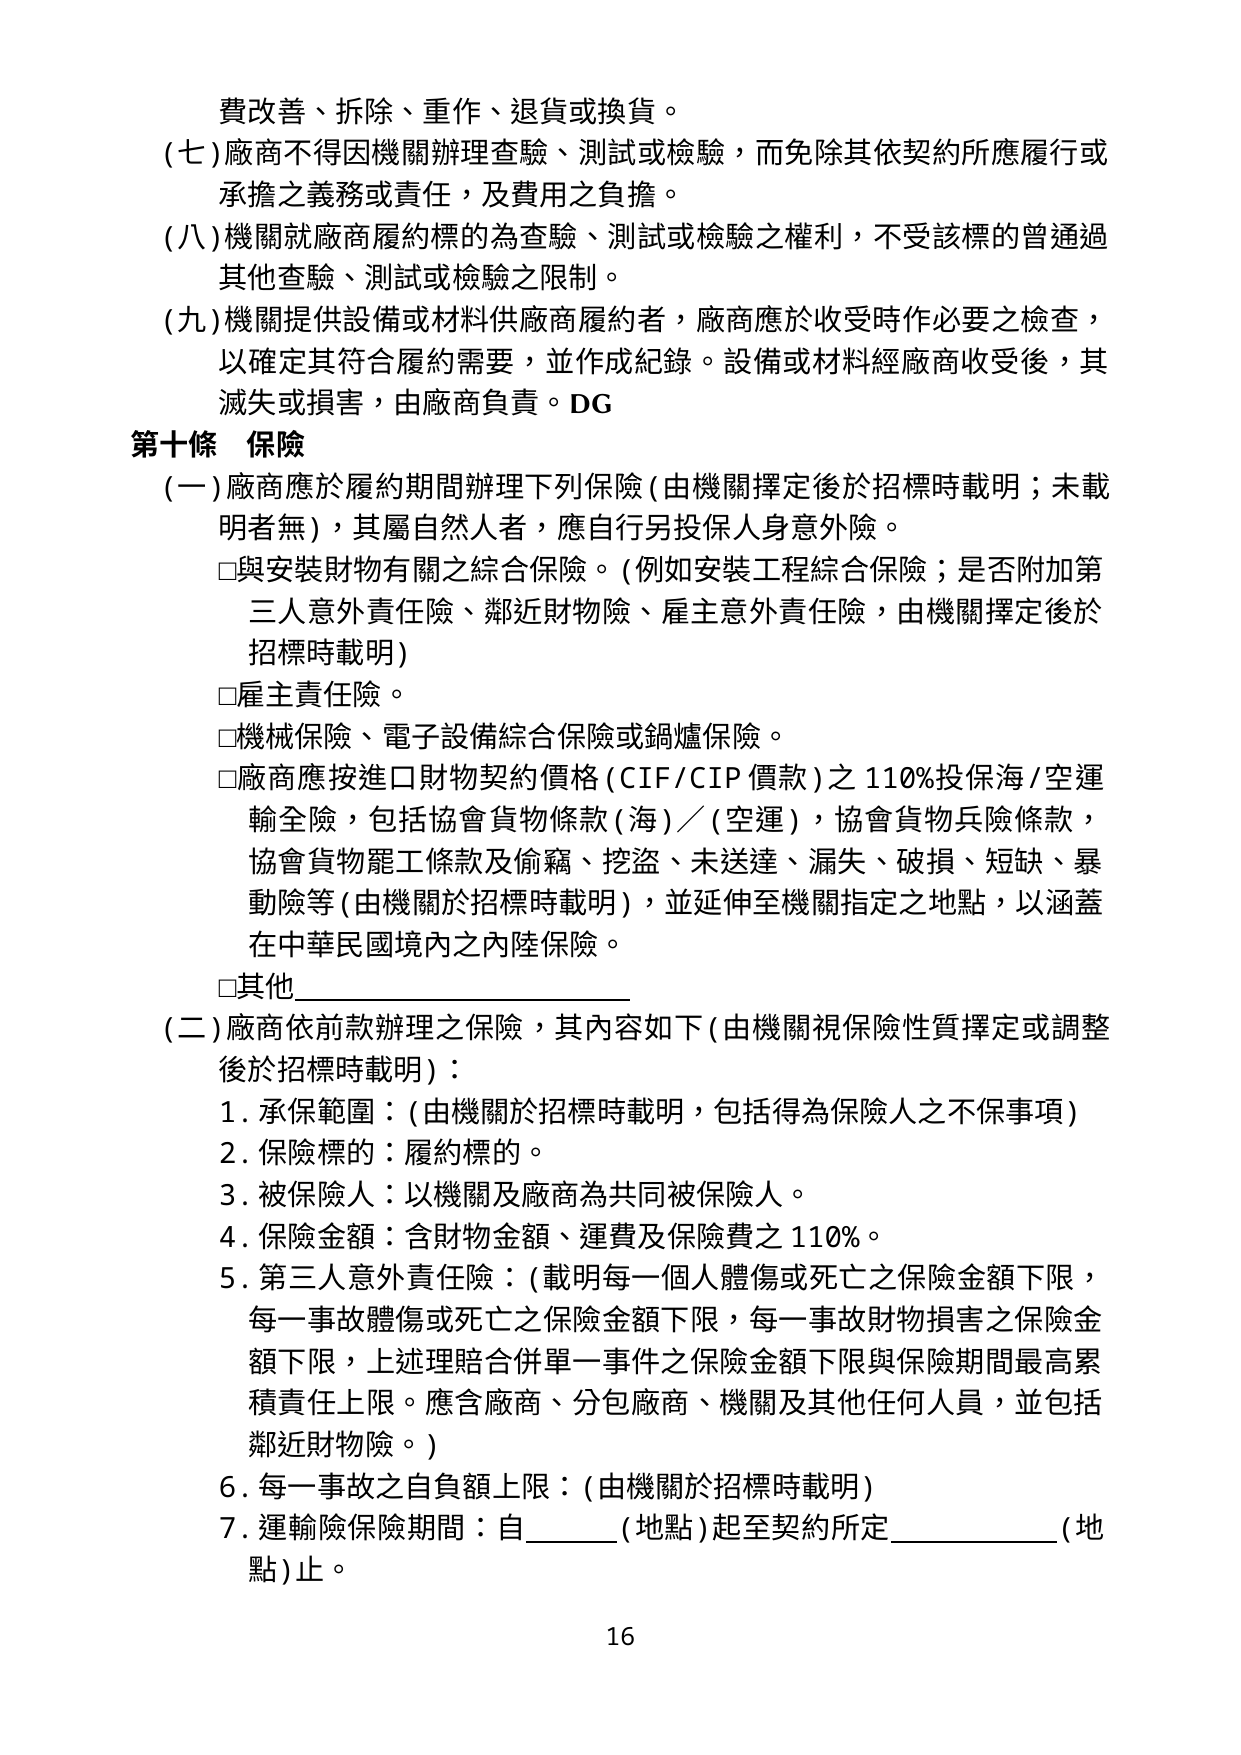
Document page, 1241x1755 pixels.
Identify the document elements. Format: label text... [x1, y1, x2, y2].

text 4. 保險金額：含財物金額、運費及保險費之110%。 [218, 1214, 1104, 1255]
text 3. 被保險人：以機關及廠商為共同被保險人。 [218, 1172, 1104, 1214]
text (七)廠商不得因機關辦理查驗、測試或檢驗，而免除其依契約所應履行或承擔之義務或責任，及費用之負擔。 [159, 130, 1110, 214]
text 6. 每一事故之自負額上限：(由機關於招標時載明) [218, 1464, 1104, 1505]
text □廠商應按進口財物契約價格(CIF/CIP價款)之110%投保海/空運輸全險，包括協會貨物條款(海)／(空運)，協會貨物兵險條款，協會貨物罷工條款及偷竊、挖盜、未送達、漏失、破損、短缺、暴動險等(由機關於招標時載明)，並延伸至機關指定之地點，以涵蓋在中華民國境內之內陸保險。 [218, 755, 1104, 964]
text 1. 承保範圍：(由機關於招標時載明，包括得為保險人之不保事項) [218, 1089, 1104, 1130]
text (九)機關提供設備或材料供廠商履約者，廠商應於收受時作必要之檢查，以確定其符合履約需要，並作成紀錄。設備或材料經廠商收受後，其滅失或損害，由廠商負責。 [159, 297, 1110, 422]
text □雇主責任險。 [218, 672, 1104, 714]
text 7. 運輸險保險期間：自 (地點)起至契約所定 (地點)止。 [218, 1505, 1104, 1589]
text (八)機關就廠商履約標的為查驗、測試或檢驗之權利，不受該標的曾通過其他查驗、測試或檢驗之限制。 [159, 214, 1110, 297]
text 第十條 保險 [130, 422, 1110, 464]
text 費改善、拆除、重作、退貨或換貨。 [159, 89, 1110, 130]
text □其他 [218, 964, 1104, 1005]
text (二)廠商依前款辦理之保險，其內容如下(由機關視保險性質擇定或調整後於招標時載明)： [159, 1005, 1110, 1089]
text 5. 第三人意外責任險：(載明每一個人體傷或死亡之保險金額下限，每一事故體傷或死亡之保險金額下限，每一事故財物損害之保險金額下限，上述理賠合併單一事件之保險金額下限與保險期間最高累積責任上限。應含廠商、分包廠商、機關及其他任何人員，並包括鄰近財物險。) [218, 1255, 1104, 1464]
text □與安裝財物有關之綜合保險。(例如安裝工程綜合保險；是否附加第三人意外責任險、鄰近財物險、雇主意外責任險，由機關擇定後於招標時載明) [218, 547, 1104, 672]
text □機械保險、電子設備綜合保險或鍋爐保險。 [218, 714, 1104, 755]
text 2. 保險標的：履約標的。 [218, 1130, 1104, 1172]
text (一)廠商應於履約期間辦理下列保險(由機關擇定後於招標時載明；未載明者無)，其屬自然人者，應自行另投保人身意外險。 [159, 464, 1110, 547]
